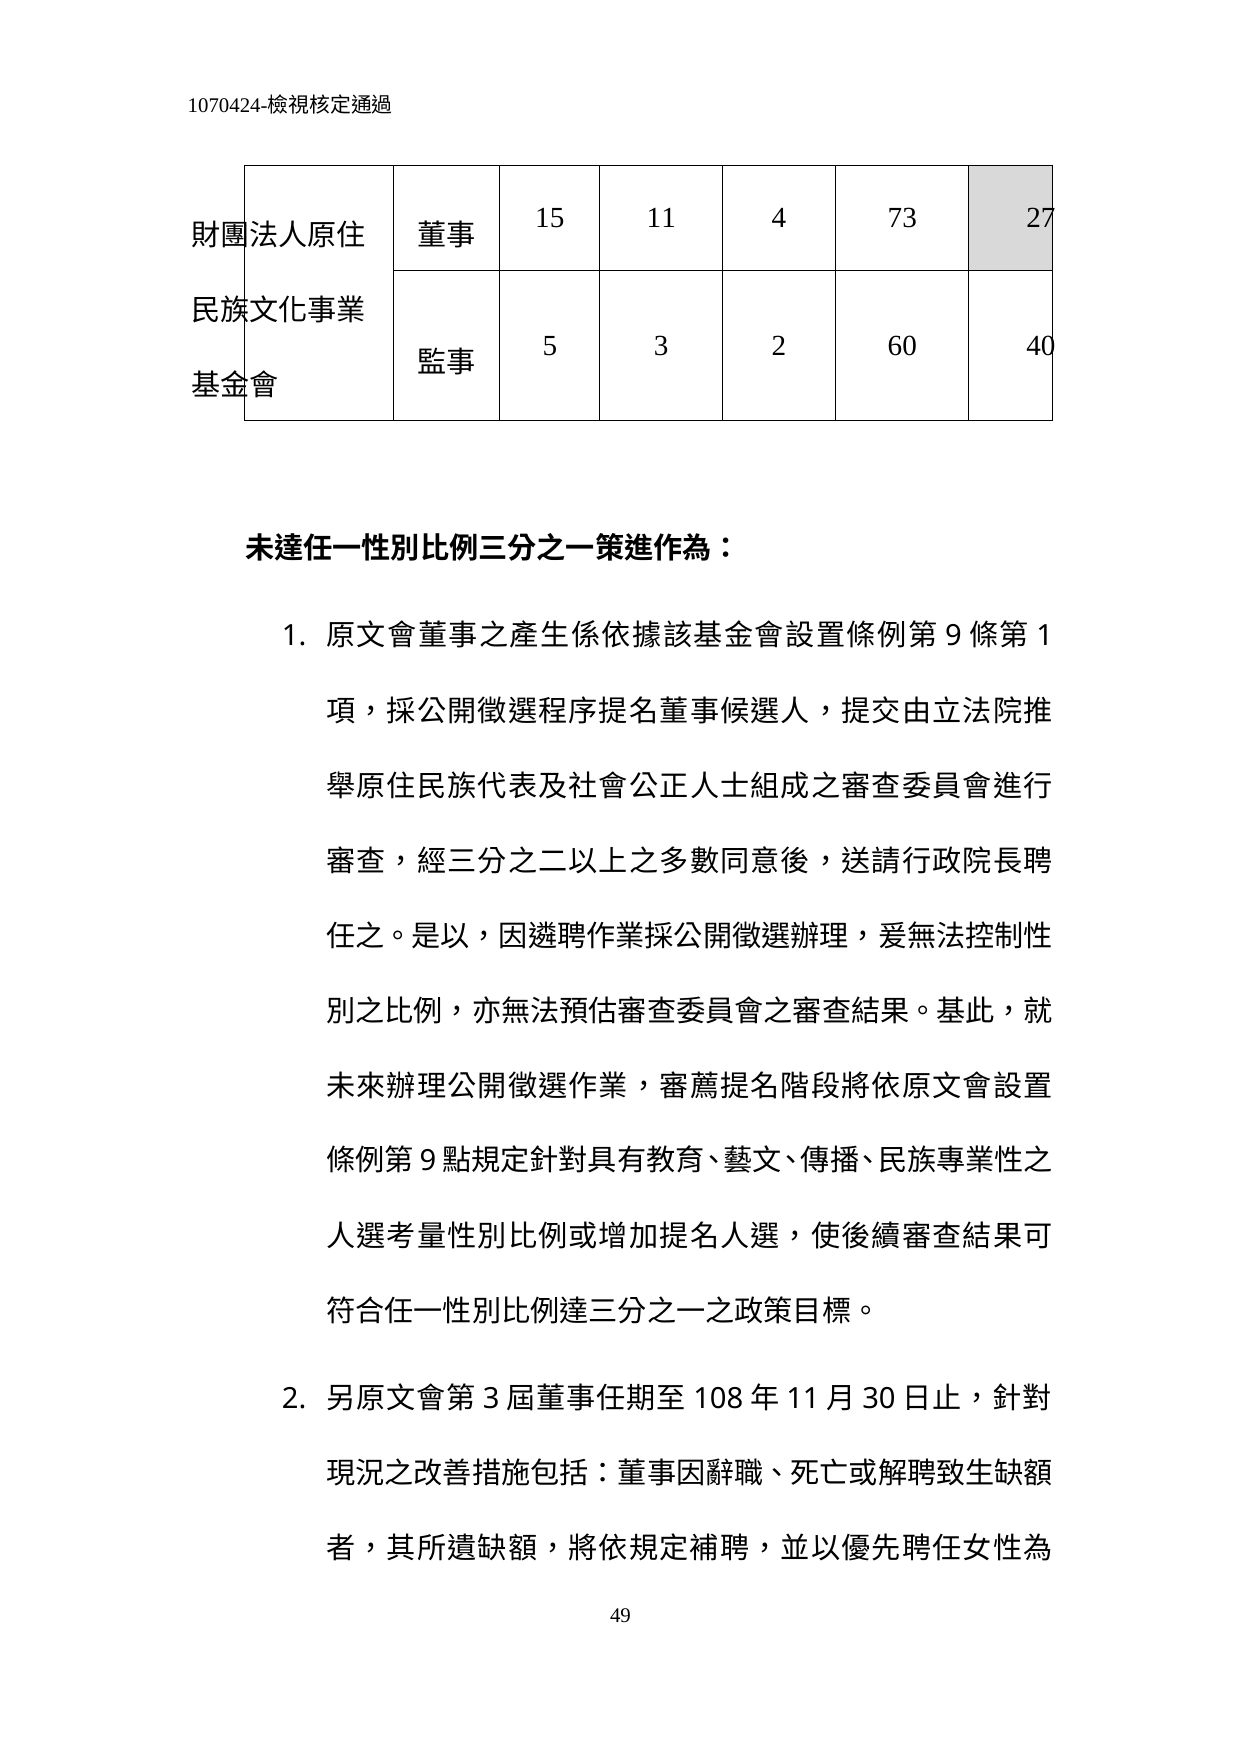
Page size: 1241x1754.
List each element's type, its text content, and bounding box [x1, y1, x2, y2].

table_header [236, 387, 244, 394]
table_header [229, 374, 241, 379]
table_header 肆、 其他重要執行檢討及策進作為 一、人事性別統計分析及政策宣導 (一)本會公務人員各官職等性別比例 備註 ： 資料統計至106年12月31日止，不含政務人員、機要人員及約聘僱人員。 本會公務人員總計171人，男性85人(49.71%)，女性86人(50.29%)。 (二)本會各委員會單一性別比例，已達任一性別比例三分之一： (三)本會財團法人單一性別比例，未達任一性別比例三分之一： 未達任一性別比例三分之一策進作為： 原文會董事之產生係依據該基金會設置條例第9條第1項，採公開徵選程序提名董事候選人，提交由立法院推舉原住民族代表及社會公正人士組成之審查委員會進行審查，經三分之二以上之多數同意後，送請行政院長聘任之。是以，因遴聘作業採公開徵選辦理，爰無法控制性別之比例，亦無法預估審查委員會之審查結果。基此，就未來辦理公開徵選作業，審薦提名階段將依原文會設置條例第9點規定針對具有教育、藝文、傳播、民族專業性之人選考量性別比例或增加提名人選，使後續審查結果可符合任一性別比例達三分之一之政策目標。 另原文會第3屆董事任期至108年11月30日止，針對現況之改善措施包括：董事因辭職、死亡或解聘致生缺額者，其所遺缺額，將依規定補聘，並以優先聘任女性為考量。另於未來辦理董事公開徵選作業，將適度加入性別平等相關資訊，以落實性別之平等，並達成董事任一性別比例達三分之一之政策目標。 (四)辦理性別平等政策綱領及推動性別主流化等政策宣導情形 本會網站設性別平等：宣導性別平等政策綱領、性別工作平等法、性別平等大步走-落實消除對婦女一切形式歧視公約計畫、消除對婦女一切形式歧視公約施行法、CEDAW法規/措施案例、行政院性別平等會之成立目的、其職掌功能及運作機制等法規與政策資訊，並不定期於每月出刊之人事服務簡訊刊登行政院性別平等處製作之性別平等文宣。 二、辦理訓練、計畫及活動之性別統計 (一)本會辦理各項性別相關訓練、計畫及活動等，參加人數所佔性別比例辦理情形如下： (二)辦理情形說明 原住民族國際人才培訓執行情形： 本會為培育原住民族參加全球性與區域性之國際會議人才，及提供國際事務學習之管道，遂辦理「原住民國際事務人才培訓」以及補助民間團體參與「聯合國原住民議題常設論壇」之國際政治組織會議，以培訓課程與補助活動之形式，培育原住民族參與國際相關事務所需人才。 106年度原住民族國際事務人才培訓訂於106年6月24日至6月25日、7月1日至7月2日辦理兩階段初階課程；於8月25日至8月27日辦理進階課程，遴選受訓學員共84名，其中男性學員有24名，女性學員有60名；整體而言，女性參與此培訓活動之比例為71%，男性比例則為29%。 聯合國原住民議題常設論壇執行情形： 106年本會補助1個民間團體（共計6人），於4月24日至5月5日間，赴美國紐約參加第16屆聯合國原住民議題常設論壇，該團成員單一性別比例平均、各佔50%（男性3人、女性3人）。 促進原住民族國際交流獎補助計畫執行情形： 本會為推展台灣原住民族國際參與，以促進當代原住民族議題的學習與掌握、積極貢獻與分享發展經驗、提昇台灣原住民族國際能見度及擴展我國國際活動空間，訂定獎補助辦法鼓勵個人或團體參加與原住民議題有關之國際研討會及相關活動。106年度共計補助93人次，其中男性44人、佔人數比例為47%，女性49人、佔人數比例為53%，共計核定補助112萬8,000元。 原住民族綜合發展基金貸款業務研習會 運用金融輔導員，發揮貸款業務在地關懷及陪伴輔導之功能，並辦理金融研習訓練及性別培力課程，提升兩性金融專業知識。106年度辦理4場次之「106年度原住民族綜合發展基金貸款業務研習會」，邀集各縣市金融輔導員、各金融機構及公所與會，播放性別主流化議題宣導影片，強化相關人員之性別意識並提升為民服務品質。 原住民族地區溫泉資源永續經營及輔導獎勵實施計畫執行情形 本會於106年9月26、27日假高雄市茂林區芭特芙萊餐廳活動中心辦理溫泉特色產業經營與合法管理人才課程竣事，總計課程時數8小時，參與學員人數61人，其中男性佔31人(51%)、女性佔30人(49%)。 原住民族部落大學執行情形： 依據「原住民族部落大學補助要點」規定，本會與教育部共同補助各地方政府辦理原住民族部落大學實施計畫，截至106年度共同核定補助15個縣市政府辦理15所原住民族部落大學。由各地方政府自辦或依權責委託辦理部落大學業務，建構原住民族終身學習環境。 105年度原住民族部落大學開班數719班，106年度增加至730班；結業人數105年度11,632人、106年度11,242人。學員性別比例部份，由105年度至106年度皆為女性人數較多，106年度學員男女比例為25%及75%。分析男性學員比例偏低原因為部落男性需出外工作，而女性從事家管業務，較能利用空餘時間參與部大課程，且女性追求新知及自主學習心態較為積極。 106年賡續請各縣（市）原住民族部落大學開設有關性別主流化、性別平等相關課程、講座，總計全國15所部落大學開設相關課程26門，授課時數達169.5小時，其中男性學員266人、女性學員760人，期使授課講師和學員均能建立相關性別平等意識，以達到改善性別平等之效果。 原住民學生就讀大專院校獎助學金執行情形： 105年度獲得原住民學生就讀大專院校獎助學金人8,173人，106年度增加至8,332人，增加2%，期望透過獎助學金核發作業減輕家庭負擔，使學生安心就學。 學生性別比例部分，105年度至106年度皆是女學生比例較高，女學生大約占總獲獎學生總數67%，在106年度「獎學金」項目女學生更占了該項72.31%；而男學生獲獎比例為27.69%。分析女學生獲獎比例較高原因除了學習態度較為積極外，獎學金也為其創造更有利的學習條件。 提昇原住民資訊素養計畫： 為減少數位落差，協助培養部落營運人才e化能力，106年度開辦爰開辦資訊數位應用教育訓練課程專班及都會區原住民職場訓練科技專長訓練課程計126班，開課總時數計926小時，結業人數計1,239人，其中男性371人、女性868人，另考取證照人數60人，其中男性16人，女性44人。 經由深入部落開辦資訊課程方式，使偏鄉部落之原住民皆能體驗資訊科技對生活帶來之便利與實用性，學習電腦基本技能運用日常生活之中，並有助於提升未來就業之基本能力。 原住民族家庭服務中心實施計畫執行情形： 106年度補助4個直轄市及9個縣政府設置60處原住民族家庭服務中心(以下簡稱原家中心)，106度配置208社工人力，女性200名佔96%，男性8名佔4%，提供個案管理與轉介及各類社區方案（部落福利宣導與講座、社會團體工作）。 106年度個案管理之諮詢服務提供統計案次約為2,萬3,000件案次，以女性1萬4,260案次為多，佔總體62%，男性8,740案次，佔38%。另原家中心在原住民部落中，不僅是服務女性單一性別，而以家庭為中心，社區為基礎的福利服務推展模式。 原家中心提供之各類社區方案，包含部落福利宣導及講座、社會團體工作及社區創新服務方案等，其中部落福利宣導及講座計890場次3萬9,217人次，女性2萬3,980人次佔61%；男性1萬5,237佔39%，另社區服務方案辦理237場次8,569人次受益，女性5,624人佔66%、男性2,945人34%，提供參與對象福利服務社區化之內容，藉由方案活動提升原住民基本生活安全維護及提升資訊取得與知的權益。 另社會團體工作提供以小型且具延續性的支持性、成長性團體或教育性團體為規劃方針，提供對女性或家庭夫妻、親子或手足等具有情緒支持、自我成長及能力提升，並繼續深化社工人員運用團體動力之專業知能及規劃能力，共計辦理96團，計4,334人次參與，女性3,219人次佔74%，男性1,115人次佔26%。 推展原住民部落老人日間關懷站實施計畫執行情形： 106年度補助13縣市計169處文化健康站，服務長者計5,508人，男性1,652人、女性3,856人，另有關各項工作項目辦理績效如下： 電話問安總計88,640人次，男性29,655人次，女性58,985人次(男性33.5%，女性66.5%)。 居家關懷總計117,675人次，男性39,040人次，女性78,635人次(男性33.2%，女性66.8%)。 生活諮詢總計84,709人次，男性28,795人次，女性55,914性人次(男性34%，女性66%)。 餐飲服務總計665,213人次，男性207,767人次，女性457,446人次(男性31%，女性69%)。 活力健康操等活動方案總計432,643人次，男性123,497人次(28.5%)，女性309,146人次(71.5%)。 文化心靈課程計283,485人次，男性81,821人次(28.9%)，女性201,664人次(71.7%)。 成立原住民族長期照顧推動小組，依據前開設置要點第三點規定，除委員中具原住民身分者不得少於全體委員人數二分之一外，且任一性別委員比例不得低於全體委員人數三分之一，積極保障原住民任一性別之照顧權益，目前聘任委員計15人，男性6人(40%)，女性9人(60%)。 補助原住民健保費(人次)： 本會自87年辦理「本會補助原住民全民健康保險保險費實施要點」，補助因經濟困難致無法參加全民健保之原住民健保費，並維護其就醫權益，106年全國原住民實質納保率為99.36%，每月受益人數約56,318人，男生28,318人(50.3%)、女生28,000人(49.7%)。 補助原住民結核病患執行情形 本會自86年辦理「本會原住民結核病患補助要點」，提供原住民結核病患者完治獎金，至106年度總計補助465人，其中男性305人(65.6%)，女性160人(34.4%)，以加強原住民醫療衛生保健服務 原住民職業訓練 本會因應產業及就業市場之需求與政策發展，依據原住民職業訓練實施要點，訂定各年度原住民職業訓練運用計畫，補助各級地方政府、依法設立公私立大專院校或高中職學校及與人才培育有關之民間團體辦理職業訓練。 106年度訂定之原住民職業訓練運用計畫，以產品包裝設計暨商品開發、觀光旅遊、農、園藝、景觀（設計）、社會福利等為用途主軸，受理申請並審查；106年截至12月底止參加原住民職訓總人數734人，其中女性人數計528人(占72%)、男性人數計206人(占28%)。 本會將依原住民就業屬性及市場需求，並參考原住民就業狀況調查結果調整補助辦理職業訓練之用途主軸，以維族人工作職能之增長及提升個人專業技能 。 原住民族工作權保障法公部門進用(人次) 執行情形： 按原住民族工作權保障法(下稱本法)第4條第1項規定，各級政府機關、公立學校及公營事業機構(下稱公部門)，其僱用約僱等五類人員之總額，每滿100人應有原住民1人。另按本法第5條第1項及第3項規定，原住民地區之公部門，其僱用約僱等五類人員之總額，應有3分之1以上為原住民；進用須具公務人員任用資格者，原住民人數不得低於現有員額百分之2。揆諸上開規定，係賦予公部門比例進用原住民之義務，以促進原住民就業，保障原住民工作權及經濟生活 查106年度公部門進用原住民人數共計1萬865人，其中男性計6,302人，女性計4,563人；男性所佔比例為58％，女性則為42％。 僱用原住民就業服務專員，推動原住民就業計畫： 本會為積極促進原住民就業服務，提供整合性就業服務，透過本會僱用90名原住民就業服務專員於全國各縣市駐點，進行走動式、陪伴式關懷服務，提供在地化、可近性服務，90名原住民就業服務專員中有66名女性（女性比例為73.3%）、24名男性（男性比例為26.7%）。 原住民就業服務專員以就業服務行銷及運用社會工作技術，提供推介平台，提昇就業職能、增強就業競爭力，提高雇主僱用原住民意願，進而開發多面向之職缺，並透過轉介服務，使就業者藉由在職進修及各項訓練提升工作技能及專業知能。 原住民微型貸經濟活動貸款核貸數 發揮貸款業務在地關懷及陪伴輔導之功能，截至106年12月底止，原住民微型經濟活動貸款總核貸件數為2,089件，男性計1,044件(49.98%)，女性計1,045件(50.02%)，以「件數」核計之性別比率差距為0.04；總核貸金額計4億2,728萬餘元，男性計2億1,424萬餘元(50.14%)，女性核貸金額計2億1,304萬元(49.86%)，以金額核計之性別比率差距為0.28。 運用金融輔導員，發揮貸款業務在地關懷及陪伴輔導之功能，並辦理金融研習訓練及性別培力課程，提升兩性金融專業知識。106年度辦理4場次之「106年度原住民族綜合發展基金貸款業務研習會」，邀集各縣市金融輔導員、各金融機構及公所與會，播放性別主流化議題宣導影片，強化相關人員之性別意識並提升為民服務品質。 原住民族部落特色道路改善情形： 本會召開審查會或要求地方辦理說明會時，皆儘量尋求多元性別參與決策，將女性與多元弱勢的使用需求納入考量。106年度「原住民族部落特色道路改善計畫」共辦理審查評比會議4場次，其中男性委員26人次（87%），女性委員4人次（13%）；並辦理28場次地方說明會，參與男性491人次（60%），女性327人次（40%）。 本會今年度於花蓮縣及高雄市共計辦理2場次「原住民族地區部落建設縣(市)工程計畫申請及管理維護教育宣導說明會」，針對原鄉地區縣(市)政府及公所同仁講述本會補助之工程計畫經費之申請及相關作業規定，本會兩場次說明會中均發放行政院性平會製作之性平文宣予各與會承辦人，亦邀請前行政院性別平等林春鳳副教授專題講授「性別影響評估與工程計畫之關聯性」議題，期使各承辦人對性平議題有更深一層了解，兩場次說明會參與男性62人次(69%)，女性27人次(31%)，共計89人次。 自然資源保育計畫辦理情形： 106年度本計畫人員總人數為197人，因工作項目多為新植造林、撫育管理、原住民保留地違規案件查復等勞力工作，爰女性參與人數比例較男性少，惟經推廣及鼓勵，104年女性參與人數自33人，105年度女性參與人數為39人，至106年度則增為41人。 性別預算環境： 本會自105年度預算案作業，為配合編製本會「性別影響評估計畫預算編列情形表」，就本會核定中長程個案計畫已進行性別影響評估作業，並填列預算編列情形，賡續配合辦理本會公務統計報表修訂作業。 其他及協調事項：依行政院主計處有關「各機關性別統計專屬網頁」評核項目中，包括對各機關性別統計專屬網頁之陳示內容是否經提報所屬機關性別平等專案小組審議之評核事項。 [245, 421, 1053, 1583]
table_header [188, 165, 245, 1583]
table_cell 60 [836, 271, 968, 420]
table_cell 5 [500, 271, 599, 420]
table_cell 27 [969, 166, 1052, 270]
table_cell 73 [836, 166, 968, 270]
table_cell 3 [600, 271, 722, 420]
table_cell 15 [500, 166, 599, 270]
table_cell 董事 [394, 166, 499, 270]
table_header [225, 224, 244, 244]
table_header [236, 380, 244, 385]
table_cell 40 [969, 271, 1052, 420]
table_cell 財團法人原住民族文化事業基金會 [245, 166, 393, 420]
table_cell 2 [723, 271, 835, 420]
table_cell 11 [600, 166, 722, 270]
table_cell 監事 [394, 271, 499, 420]
table_cell 4 [723, 166, 835, 270]
